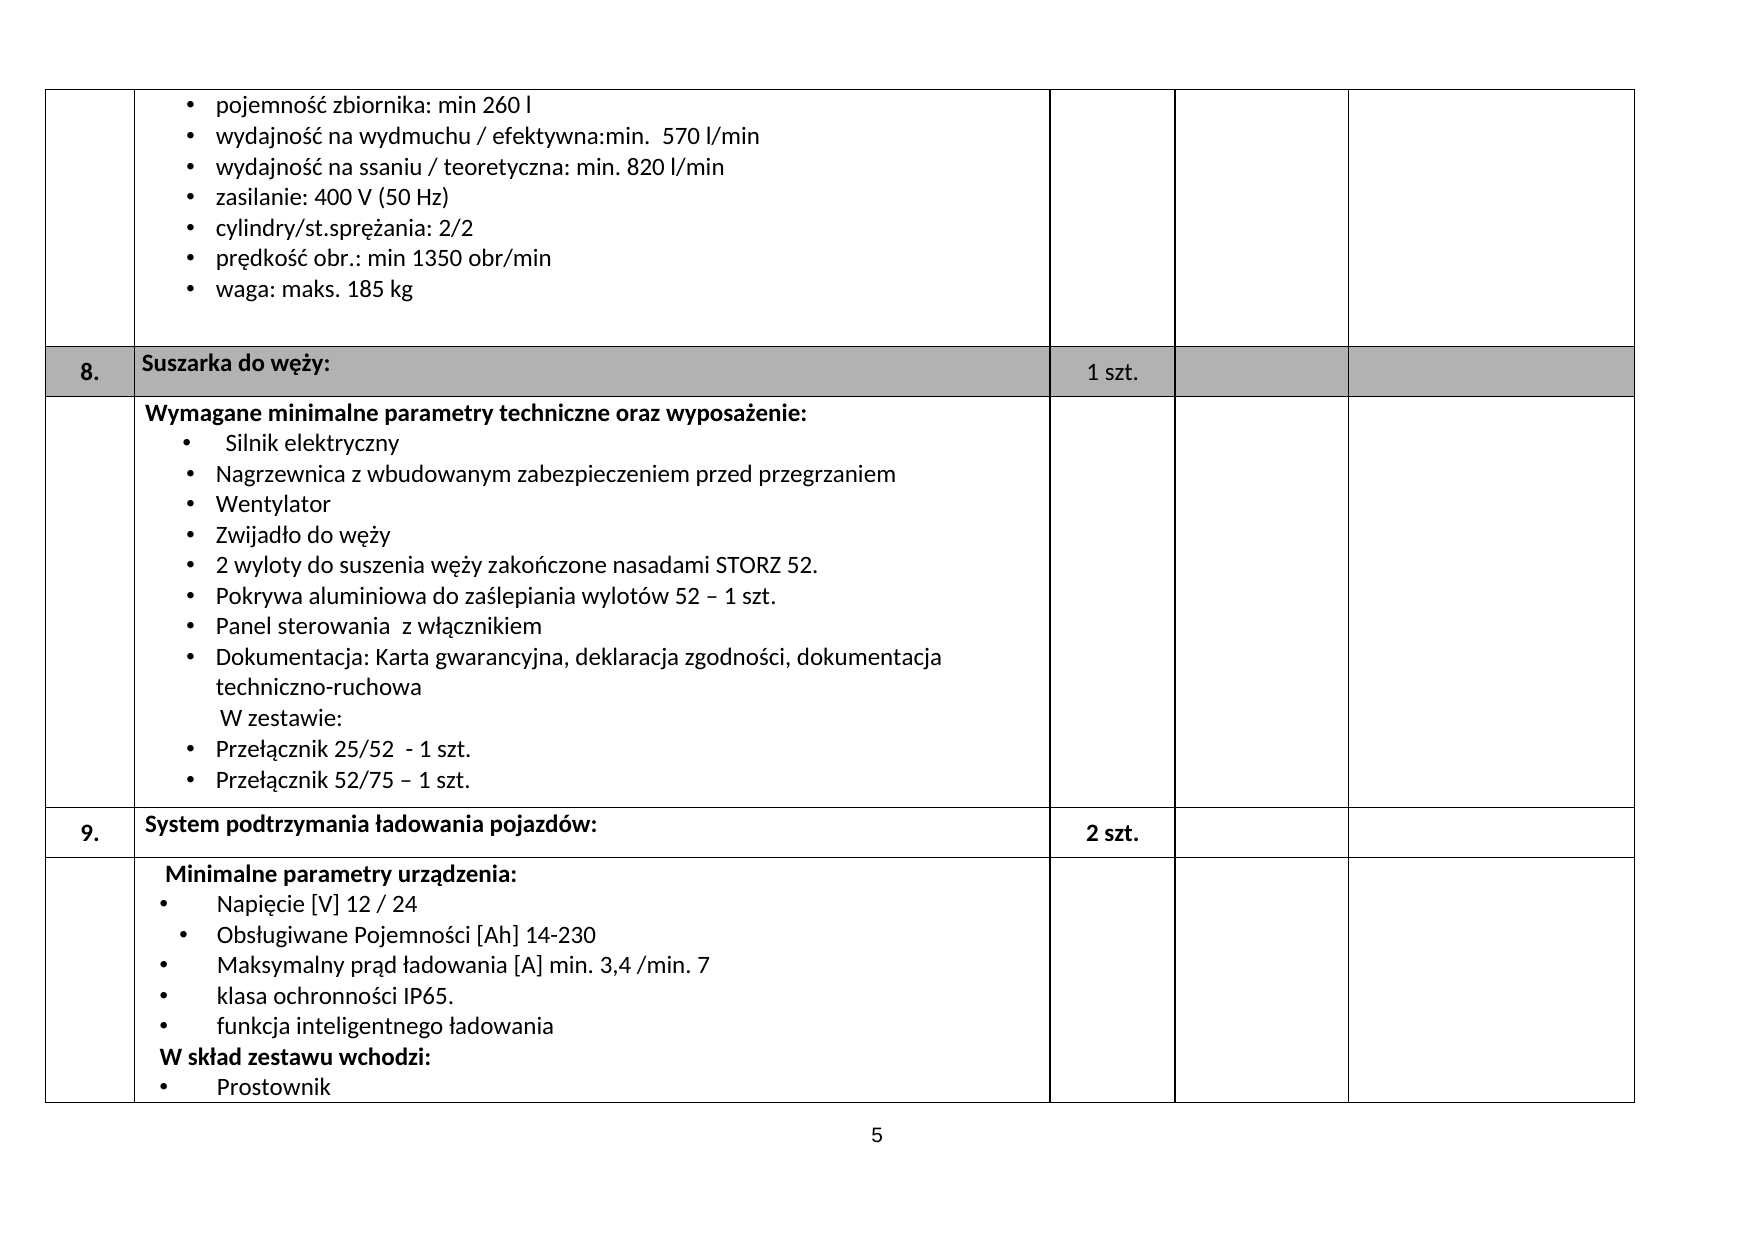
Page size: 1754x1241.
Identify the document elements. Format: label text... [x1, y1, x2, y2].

table_cell [46, 397, 134, 807]
table_cell 1 szt. [1051, 347, 1174, 396]
table_cell [1349, 397, 1634, 807]
table_cell [1349, 858, 1634, 1102]
table_cell Wymagane minimalne parametry techniczne: ciśnienie maksymalne: 11 bar moc: min 5,3 / 7,21 kW/KM pojemność zbiornika: min 260 l wydajność na wydmuchu / efektywna:min. 570 l/min wydajność na ssaniu / teoretyczna: min. 820 l/min zasilanie: 400 V (50 Hz) cylindry/st.sprężania: 2/2 prędkość obr.: min 1350 obr/min waga: maks. 185 kg [135, 90, 1049, 346]
table_cell [46, 90, 134, 346]
table_cell [46, 858, 134, 1102]
table_cell [1176, 808, 1348, 857]
table_cell [1051, 397, 1174, 807]
table_cell 9. [46, 808, 134, 857]
table_cell System podtrzymania ładowania pojazdów: [135, 808, 1049, 857]
table_cell [1349, 347, 1634, 396]
table_cell 8. [46, 347, 134, 396]
table_cell Wymagane minimalne parametry techniczne oraz wyposażenie: Silnik elektryczny Nagrzewnica z wbudowanym zabezpieczeniem przed przegrzaniem Wentylator Zwijadło do węży 2 wyloty do suszenia węży zakończone nasadami STORZ 52. Pokrywa aluminiowa do zaślepiania wylotów 52 – 1 szt. Panel sterowania z włącznikiem Dokumentacja: Karta gwarancyjna, deklaracja zgodności, dokumentacja techniczno-ruchowa W zestawie: Przełącznik 25/52 - 1 szt. Przełącznik 52/75 – 1 szt. [135, 397, 1049, 807]
table_cell [1349, 90, 1634, 346]
table_cell 2 szt. [1051, 808, 1174, 857]
table_cell [1051, 858, 1174, 1102]
table_cell [1051, 90, 1174, 346]
table_cell [1176, 347, 1348, 396]
table_cell [1176, 90, 1348, 346]
table_cell Suszarka do węży: [135, 347, 1049, 396]
table_cell Minimalne parametry urządzenia: Napięcie [V] 12 / 24 Obsługiwane Pojemności [Ah] 14-230 Maksymalny prąd ładowania [A] min. 3,4 /min. 7 klasa ochronności IP65. funkcja inteligentnego ładowania W skład zestawu wchodzi: Prostownik Uchwyt na ścianę Przewody podłączeniowe z zaciskami Instrukcja obsługi w języku polskim [135, 858, 1049, 1102]
table_cell [1176, 858, 1348, 1102]
table_cell [1176, 397, 1348, 807]
table_cell [1349, 808, 1634, 857]
